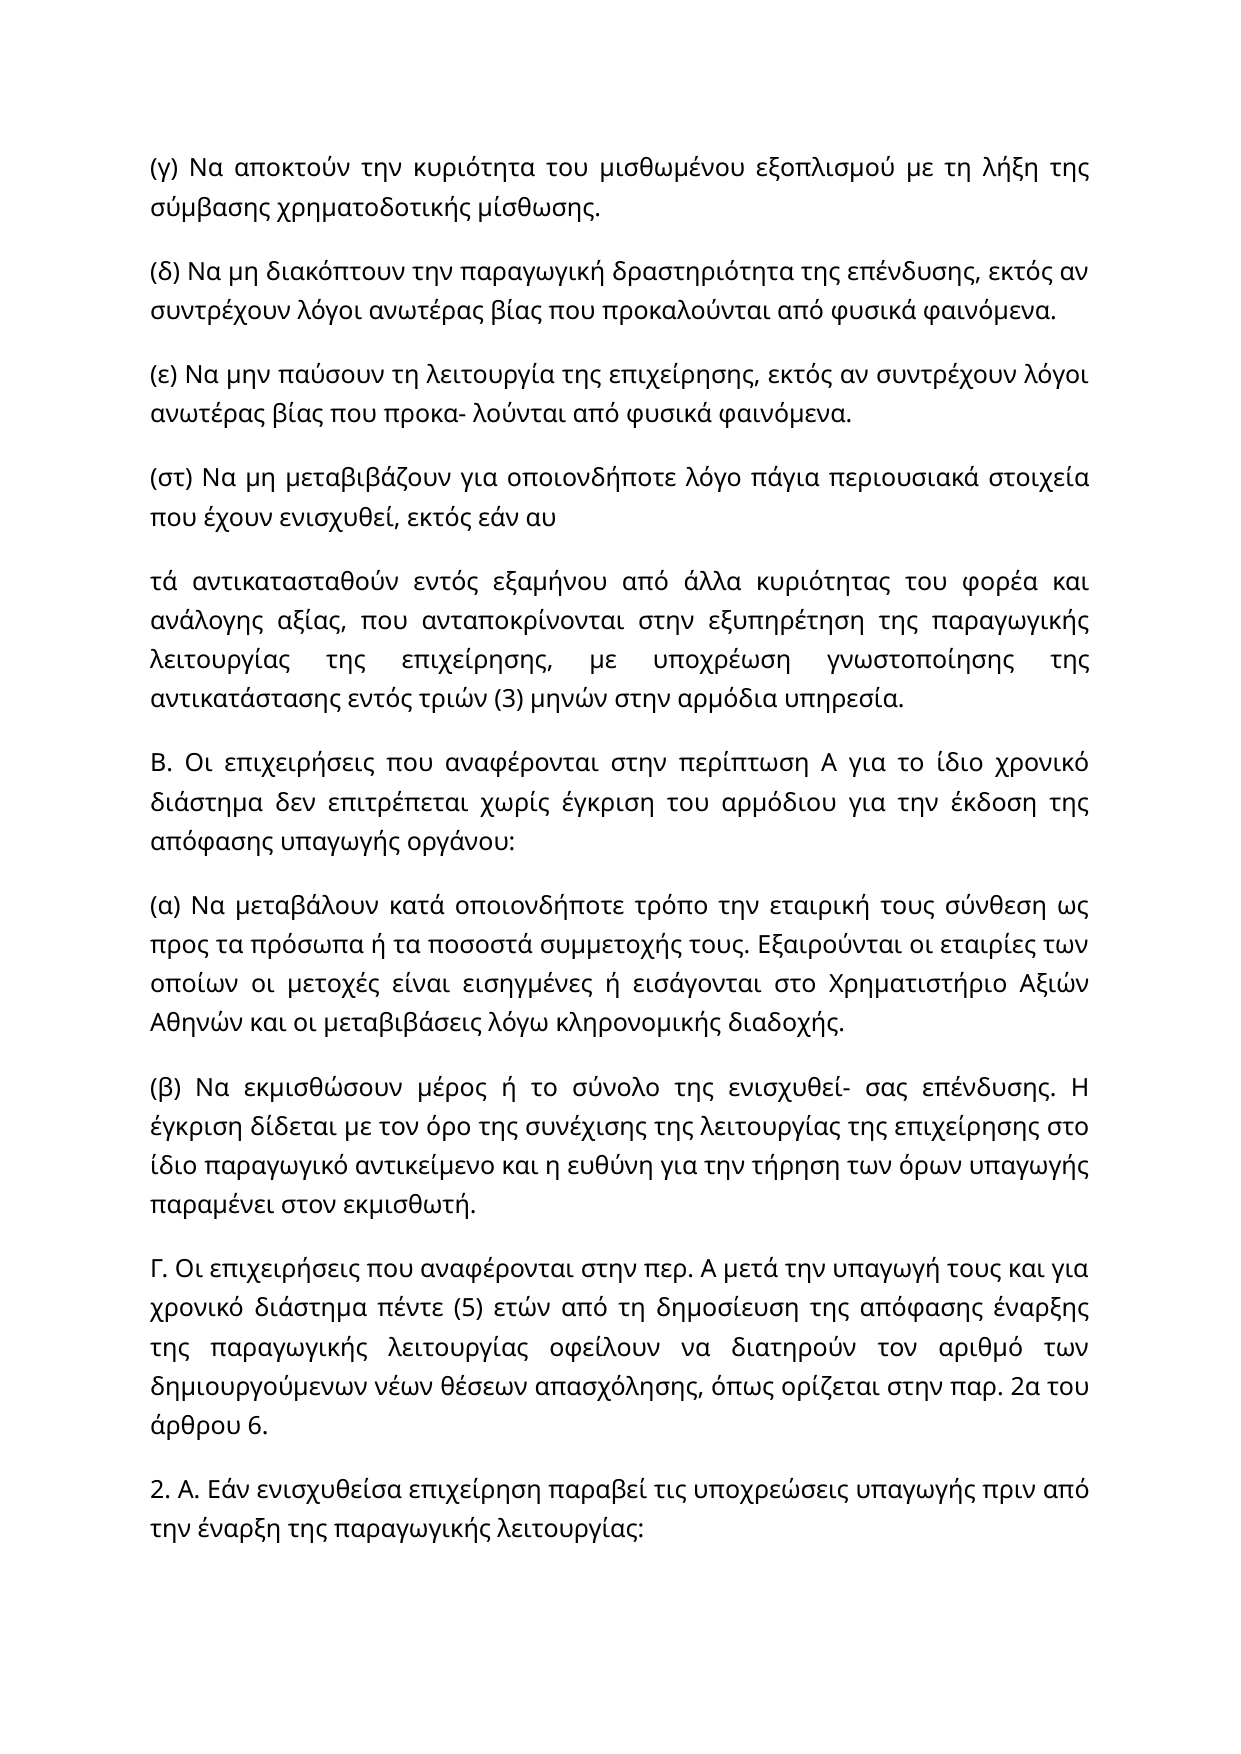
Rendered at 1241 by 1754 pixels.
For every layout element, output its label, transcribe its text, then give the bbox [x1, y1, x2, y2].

text 2. Α. Εάν ενισχυθείσα επιχείρηση παραβεί τις υποχρεώσεις υπαγωγής πριν από την έναρξη της παραγωγικής λειτουργίας: [150, 1472, 1090, 1545]
text (δ) Να μη διακόπτουν την παραγωγική δραστηριότητα της επένδυσης, εκτός αν συντρέχουν λόγοι ανωτέρας βίας που προκαλούνται από φυσικά φαινόμενα. [150, 253, 1090, 327]
text (β) Να εκμισθώσουν μέρος ή το σύνολο της ενισχυθεί- σας επένδυσης. Η έγκριση δίδεται με τον όρο της συνέχισης της λειτουργίας της επιχείρησης στο ίδιο παραγωγικό αντικείμενο και η ευθύνη για την τήρηση των όρων υπαγωγής παραμένει στον εκμισθωτή. [150, 1069, 1090, 1221]
text τά αντικατασταθούν εντός εξαμήνου από άλλα κυριότητας του φορέα και ανάλογης αξίας, που ανταποκρίνονται στην εξυπηρέτηση της παραγωγικής λειτουργίας της επιχείρησης, με υποχρέωση γνωστοποίησης της αντικατάστασης εντός τριών (3) μηνών στην αρμόδια υπηρεσία. [150, 563, 1090, 715]
text (ε) Να μην παύσουν τη λειτουργία της επιχείρησης, εκτός αν συντρέχουν λόγοι ανωτέρας βίας που προκα- λούνται από φυσικά φαινόμενα. [150, 357, 1090, 430]
text (στ) Να μη μεταβιβάζουν για οποιονδήποτε λόγο πάγια περιουσιακά στοιχεία που έχουν ενισχυθεί, εκτός εάν αυ [150, 460, 1090, 533]
text Γ. Οι επιχειρήσεις που αναφέρονται στην περ. Α μετά την υπαγωγή τους και για χρονικό διάστημα πέντε (5) ετών από τη δημοσίευση της απόφασης έναρξης της παραγωγικής λειτουργίας οφείλουν να διατηρούν τον αριθμό των δημιουργούμενων νέων θέσεων απασχόλησης, όπως ορίζεται στην παρ. 2α του άρθρου 6. [150, 1251, 1090, 1442]
text (α) Να μεταβάλουν κατά οποιονδήποτε τρόπο την εταιρική τους σύνθεση ως προς τα πρόσωπα ή τα ποσοστά συμμετοχής τους. Εξαιρούνται οι εταιρίες των οποίων οι μετοχές είναι εισηγμένες ή εισάγονται στο Χρηματιστήριο Αξιών Αθηνών και οι μεταβιβάσεις λόγω κληρονομικής διαδοχής. [150, 887, 1090, 1039]
text Β. Οι επιχειρήσεις που αναφέρονται στην περίπτωση Α για το ίδιο χρονικό διάστημα δεν επιτρέπεται χωρίς έγκριση του αρμόδιου για την έκδοση της απόφασης υπαγωγής οργάνου: [150, 745, 1090, 857]
text (γ) Να αποκτούν την κυριότητα του μισθωμένου εξοπλισμού με τη λήξη της σύμβασης χρηματοδοτικής μίσθωσης. [150, 150, 1090, 223]
